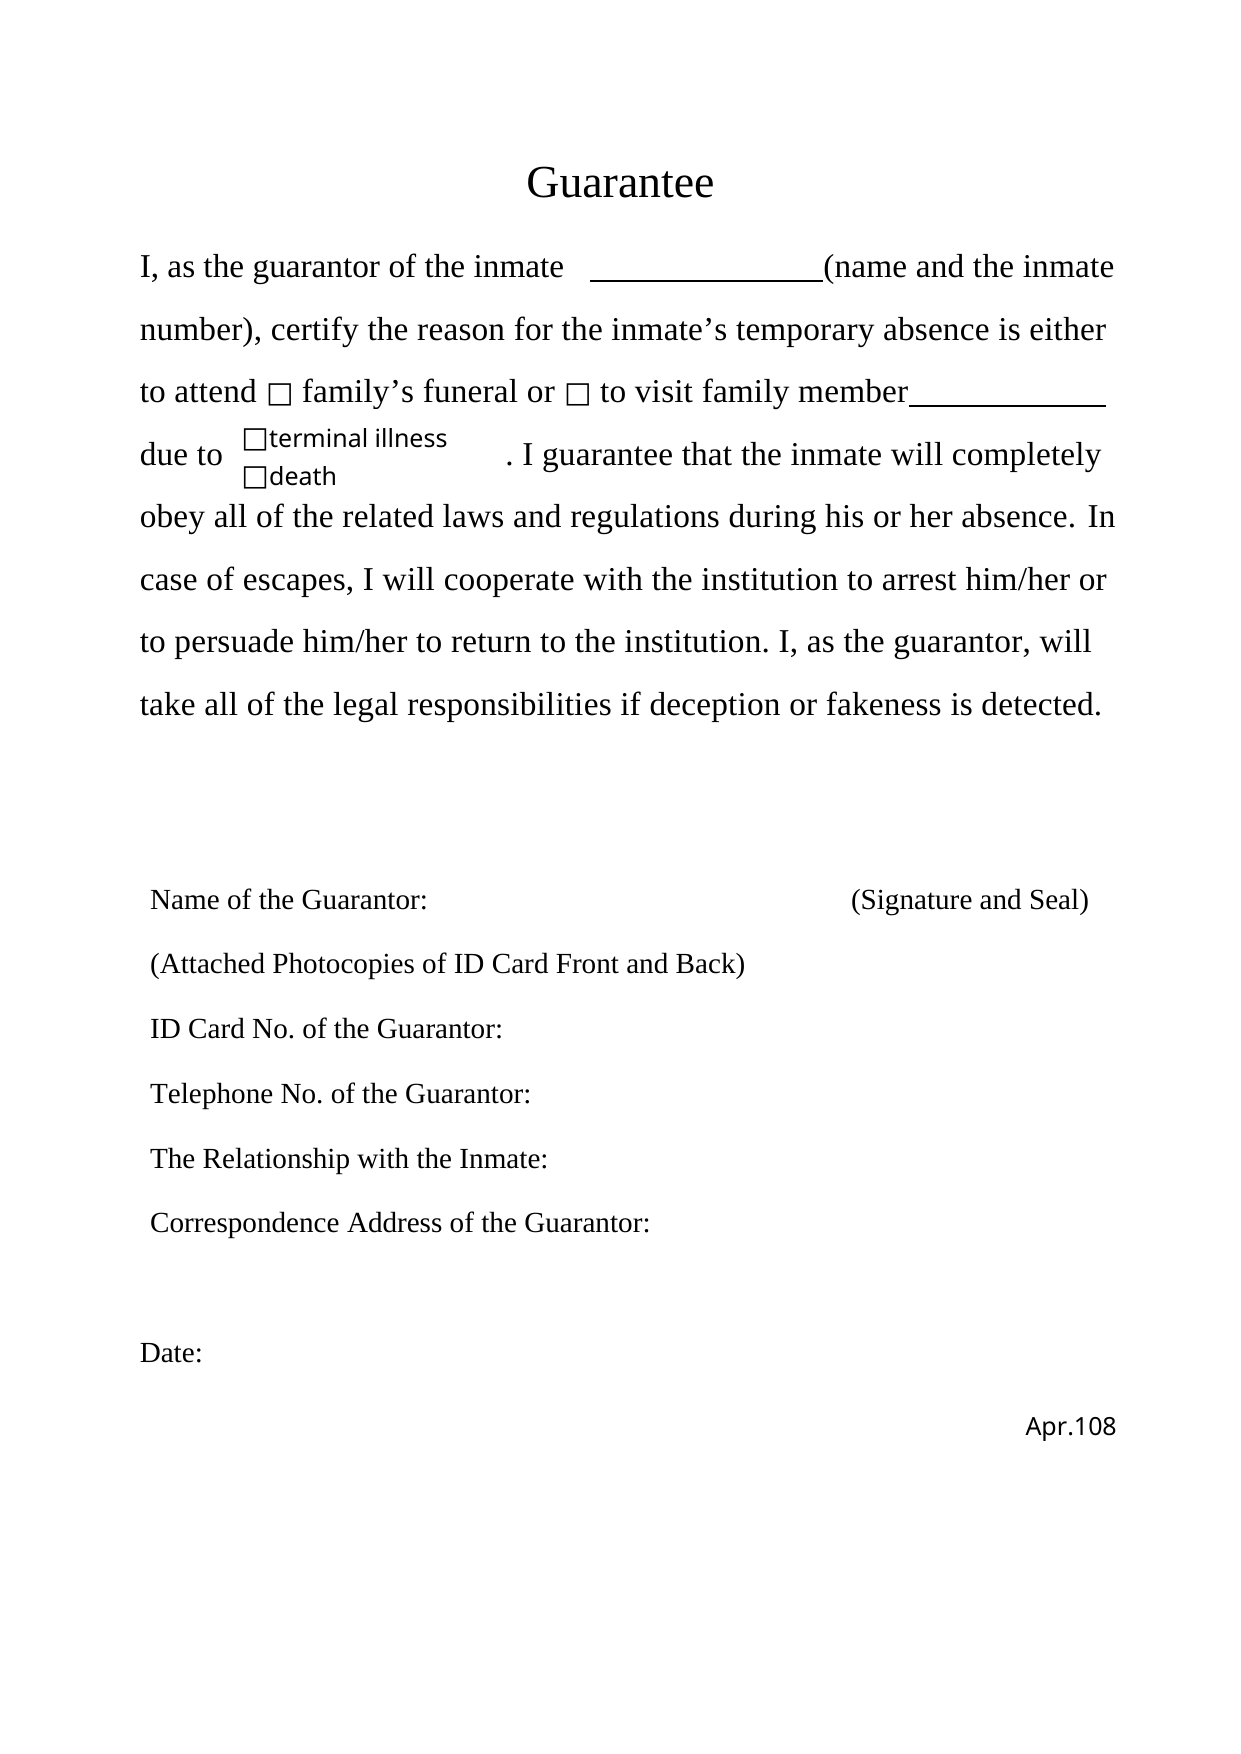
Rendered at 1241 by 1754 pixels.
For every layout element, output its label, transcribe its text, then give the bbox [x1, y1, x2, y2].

text Apr.108 [139, 1409, 1117, 1443]
text I, as the guarantor of the inmate (name and the inmate number), certify the reason for the inmate’s temporary absence is either to attend □ family’s funeral or □ to visit family member due to . I guarantee that the inmate will completely obey all of the related laws and regulations during his or her absence. In case of escapes, I will cooperate with the institution to arrest him/her or to persuade him/her to return to the institution. I, as the guarantor, will take all of the legal responsibilities if deception or fakeness is detected. [139, 228, 1128, 728]
text □death [241, 455, 476, 492]
text Telephone No. of the Guarantor: [150, 1076, 892, 1109]
text The Relationship with the Inmate: [150, 1141, 892, 1174]
text Name of the Guarantor: (Signature and Seal) (Attached Photocopies of ID Card Front and Back) [150, 882, 1089, 980]
text Correspondence Address of the Guarantor: [150, 1205, 892, 1239]
text □terminal illness [241, 417, 476, 455]
text Date: [139, 1335, 1128, 1368]
text Guarantee [524, 154, 716, 207]
text ID Card No. of the Guarantor: [150, 1011, 892, 1045]
